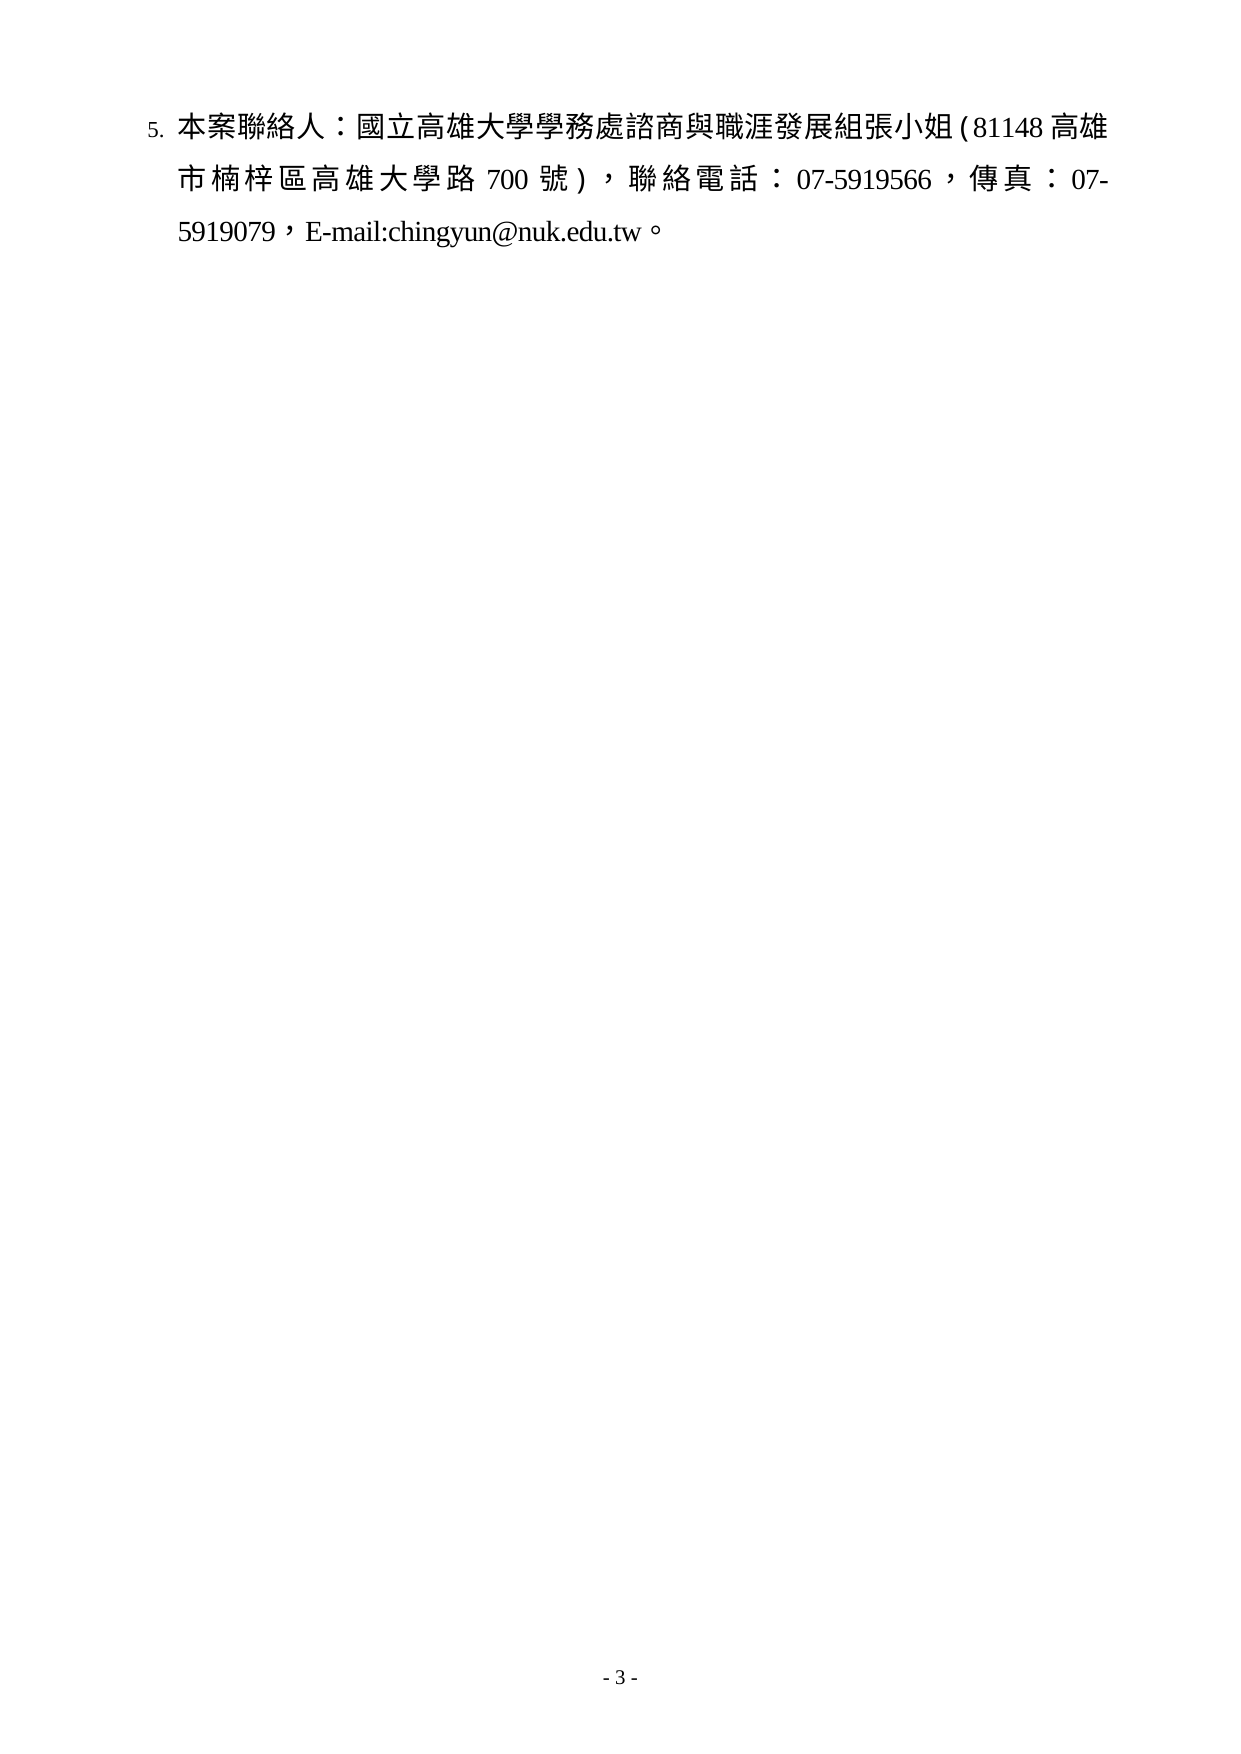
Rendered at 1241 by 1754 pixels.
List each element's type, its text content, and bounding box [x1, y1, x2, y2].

list 本案聯絡人：國立高雄大學學務處諮商與職涯發展組張小姐(81148高雄市楠梓區高雄大學路700號)，聯絡電話：07-5919566，傳真：07-5919079，E-mail:chingyun@nuk.edu.tw。 [147, 96, 1109, 252]
